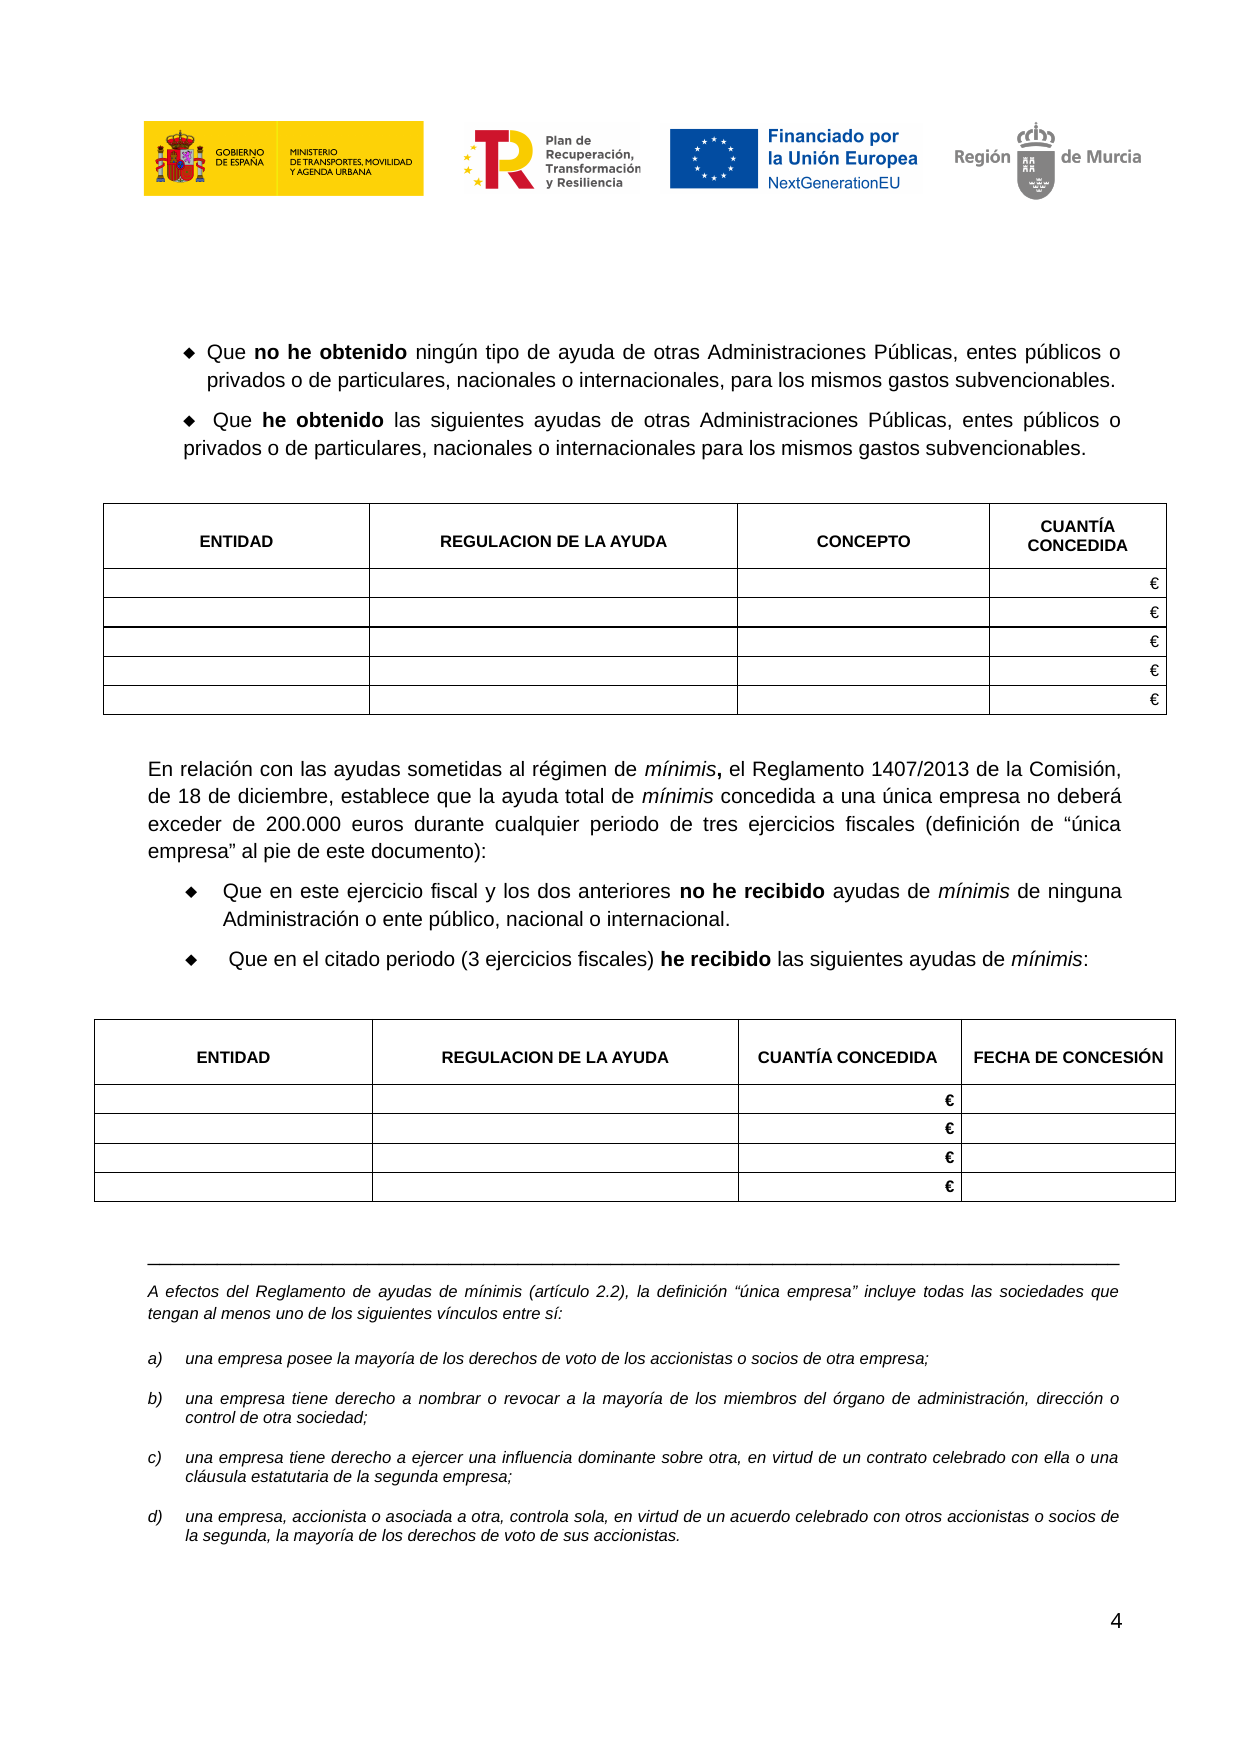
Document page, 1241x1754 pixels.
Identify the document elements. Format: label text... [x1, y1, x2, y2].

table_cell [104, 657, 369, 685]
table_cell [104, 598, 369, 626]
text En relación con las ayudas sometidas al régimen de mínimis, el Reglamento 1407/2013 de la Comisión, de 18 de diciembre, establece que la ayuda total de mínimis concedida a una única empresa no deberá exceder de 200.000 euros durante cualquier periodo de tres ejercicios fiscales (definición de “única empresa” al pie de este documento): [148, 757, 1122, 863]
table_cell [738, 686, 989, 714]
picture [463, 122, 641, 194]
text A efectos del Reglamento de ayudas de mínimis (artículo 2.2), la definición “única empresa” incluye todas las sociedades que tengan al menos uno de los siguientes vínculos entre sí: [148, 1282, 1122, 1323]
list una empresa tiene derecho a nombrar o revocar a la mayoría de los miembros del órgano de administración, dirección o control de otra sociedad; [148, 1389, 1122, 1427]
table_cell € [739, 1114, 961, 1142]
list Que en este ejercicio fiscal y los dos anteriores no he recibido ayudas de mínimis de ninguna Administración o ente público, nacional o internacional. [185, 879, 1122, 931]
table_cell [373, 1173, 738, 1201]
picture [952, 121, 1144, 201]
table_header FECHA DE CONCESIÓN [962, 1020, 1175, 1084]
table_cell € [990, 569, 1166, 597]
table_cell [962, 1114, 1175, 1142]
table_cell [738, 569, 989, 597]
table_cell [370, 657, 737, 685]
table_cell [104, 686, 369, 714]
table_cell [95, 1114, 372, 1142]
table_cell [373, 1144, 738, 1172]
table_cell [962, 1144, 1175, 1172]
list una empresa posee la mayoría de los derechos de voto de los accionistas o socios de otra empresa; [148, 1349, 1122, 1368]
table_cell [370, 569, 737, 597]
table_cell € [739, 1144, 961, 1172]
table_header REGULACION DE LA AYUDA [370, 504, 737, 568]
table_cell [738, 657, 989, 685]
table_cell [104, 628, 369, 656]
table_cell [962, 1085, 1175, 1113]
table_header ENTIDAD [104, 504, 369, 568]
table_header CUANTÍA CONCEDIDA [739, 1020, 961, 1084]
table_header CUANTÍA CONCEDIDA [990, 504, 1166, 568]
list una empresa tiene derecho a ejercer una influencia dominante sobre otra, en virtud de un contrato celebrado con ella o una cláusula estatutaria de la segunda empresa; [148, 1448, 1122, 1486]
list Que en el citado periodo (3 ejercicios fiscales) he recibido las siguientes ayudas de mínimis: [185, 947, 1122, 971]
table_header CONCEPTO [738, 504, 989, 568]
list una empresa, accionista o asociada a otra, controla sola, en virtud de un acuerdo celebrado con otros accionistas o socios de la segunda, la mayoría de los derechos de voto de sus accionistas. [148, 1507, 1122, 1545]
table_cell [373, 1085, 738, 1113]
table_cell [370, 686, 737, 714]
table_header REGULACION DE LA AYUDA [373, 1020, 738, 1084]
table_cell € [990, 628, 1166, 656]
table_cell [962, 1173, 1175, 1201]
table_cell € [739, 1085, 961, 1113]
list Que no he obtenido ningún tipo de ayuda de otras Administraciones Públicas, entes públicos o privados o de particulares, nacionales o internacionales, para los mismos gastos subvencionables. [183, 340, 1122, 392]
table_cell [104, 569, 369, 597]
table_cell [370, 628, 737, 656]
table_cell [95, 1173, 372, 1201]
table_cell [373, 1114, 738, 1142]
table_cell € [739, 1173, 961, 1201]
table_cell € [990, 686, 1166, 714]
table_cell [738, 628, 989, 656]
table_cell € [990, 657, 1166, 685]
table_cell [370, 598, 737, 626]
table_cell [95, 1085, 372, 1113]
list Que he obtenido las siguientes ayudas de otras Administraciones Públicas, entes públicos o privados o de particulares, nacionales o internacionales para los mismos gastos subvencionables. [183, 408, 1122, 459]
table_cell € [990, 598, 1166, 626]
list ____________________________________________________________________________________ [148, 1242, 1122, 1266]
table_cell [738, 598, 989, 626]
picture [659, 123, 923, 194]
picture [143, 121, 424, 196]
table_header ENTIDAD [95, 1020, 372, 1084]
table_cell [95, 1144, 372, 1172]
